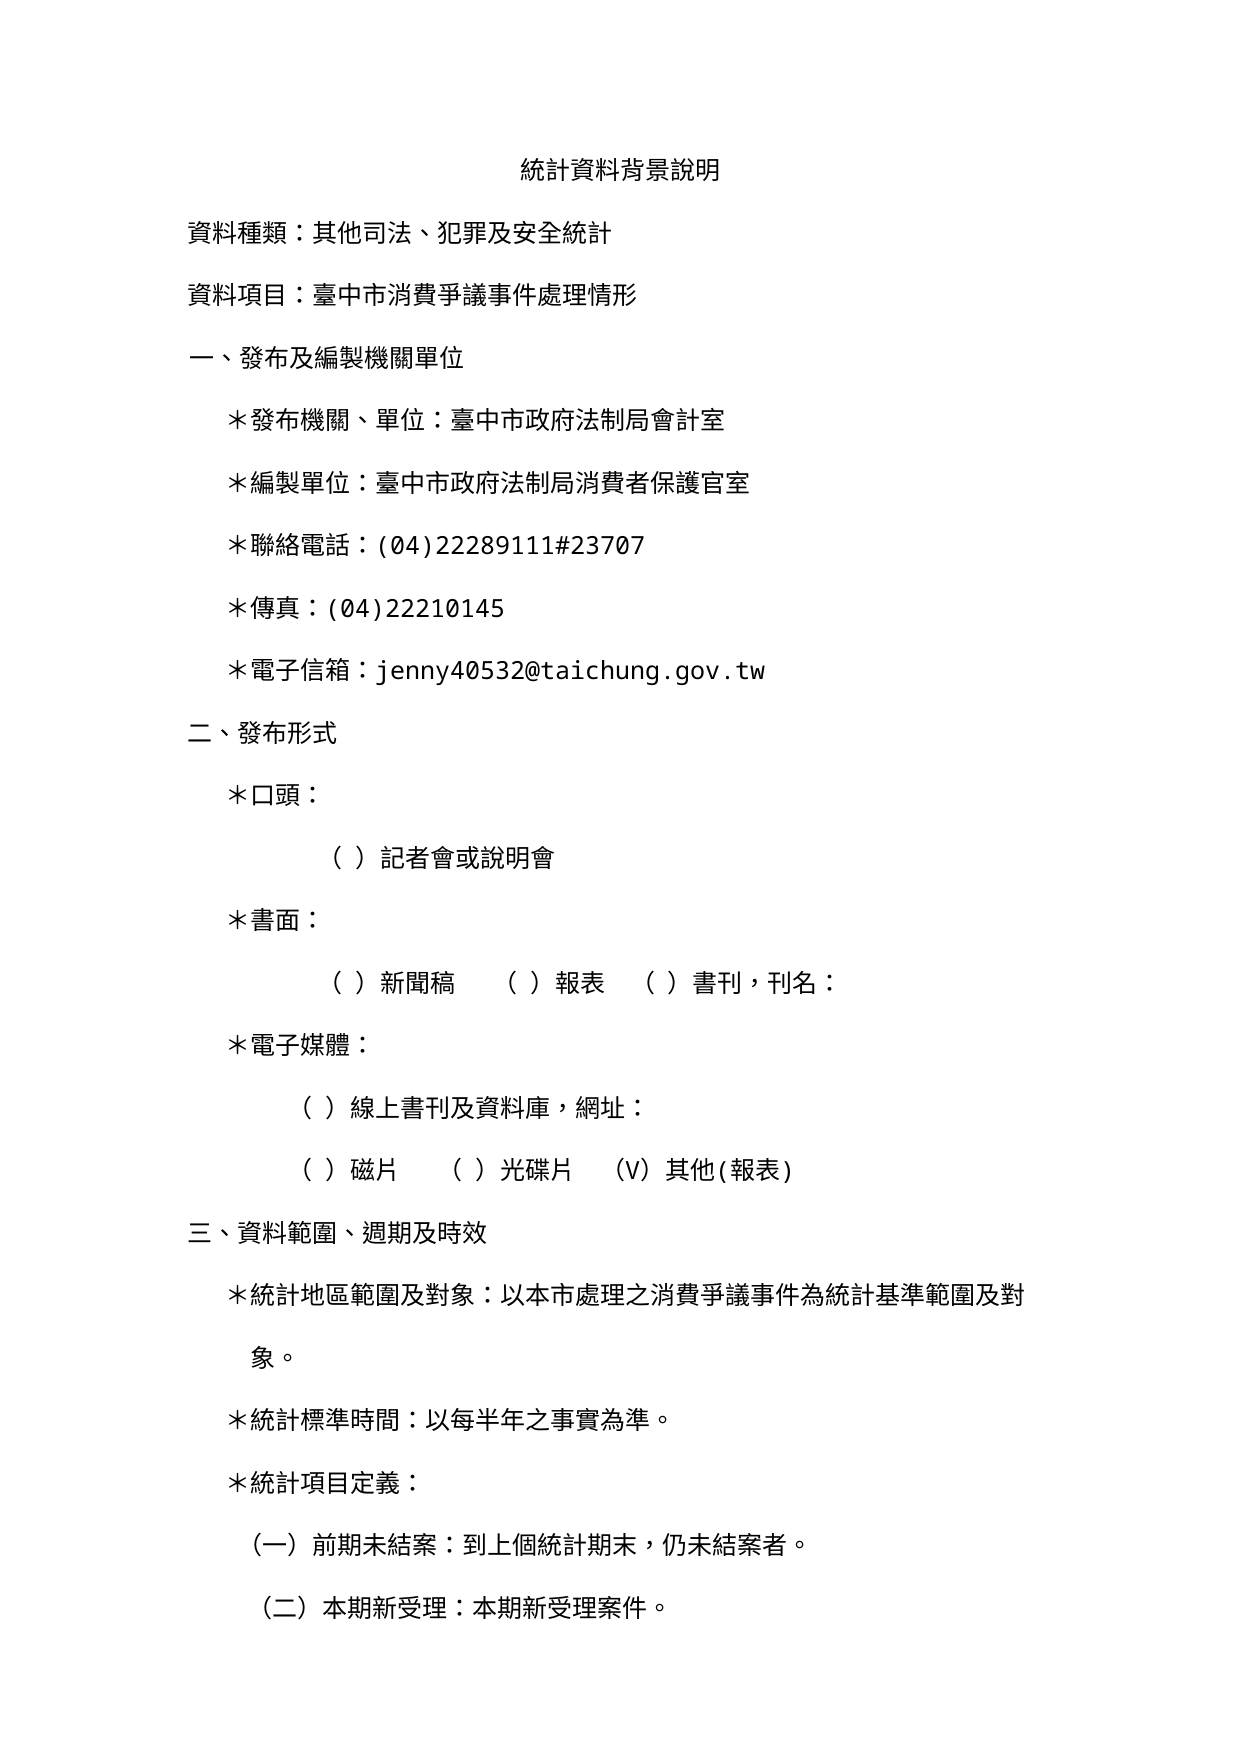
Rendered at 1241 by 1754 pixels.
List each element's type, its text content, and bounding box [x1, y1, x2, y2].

text （ ）磁片 （ ）光碟片 （V）其他(報表) [287, 1127, 1053, 1189]
subtitle ＊統計項目定義： [225, 1439, 1053, 1502]
text （二）本期新受理：本期新受理案件。 [187, 1564, 1053, 1627]
subtitle ＊電子媒體： [225, 1002, 1053, 1064]
text （ ）新聞稿 （ ）報表 （ ）書刊，刊名： [287, 939, 1053, 1002]
subtitle ＊統計地區範圍及對象：以本市處理之消費爭議事件為統計基準範圍及對象。 [225, 1252, 1053, 1377]
subtitle ＊發布機關、單位：臺中市政府法制局會計室 [225, 377, 1053, 439]
subtitle 三、資料範圍、週期及時效 [187, 1189, 1053, 1252]
text 統計資料背景說明 [187, 127, 1053, 189]
subtitle ＊傳真：(04)22210145 [225, 564, 1053, 627]
subtitle ＊電子信箱：jenny40532@taichung.gov.tw [225, 627, 1053, 689]
text 資料項目：臺中市消費爭議事件處理情形 [187, 252, 1053, 314]
subtitle ＊統計標準時間：以每半年之事實為準。 [225, 1377, 1053, 1439]
subtitle ＊書面： [225, 877, 1053, 939]
text （ ）記者會或說明會 [287, 814, 1053, 877]
subtitle 一、發布及編製機關單位 [187, 314, 1053, 377]
subtitle ＊口頭： [225, 752, 1053, 814]
subtitle ＊聯絡電話：(04)22289111#23707 [225, 502, 1053, 564]
text （一）前期未結案：到上個統計期末，仍未結案者。 [187, 1502, 1053, 1564]
text （ ）線上書刊及資料庫，網址： [287, 1064, 1053, 1127]
text 資料種類：其他司法、犯罪及安全統計 [187, 189, 1053, 252]
subtitle 二、發布形式 [187, 689, 1053, 752]
subtitle ＊編製單位：臺中市政府法制局消費者保護官室 [225, 439, 1053, 502]
